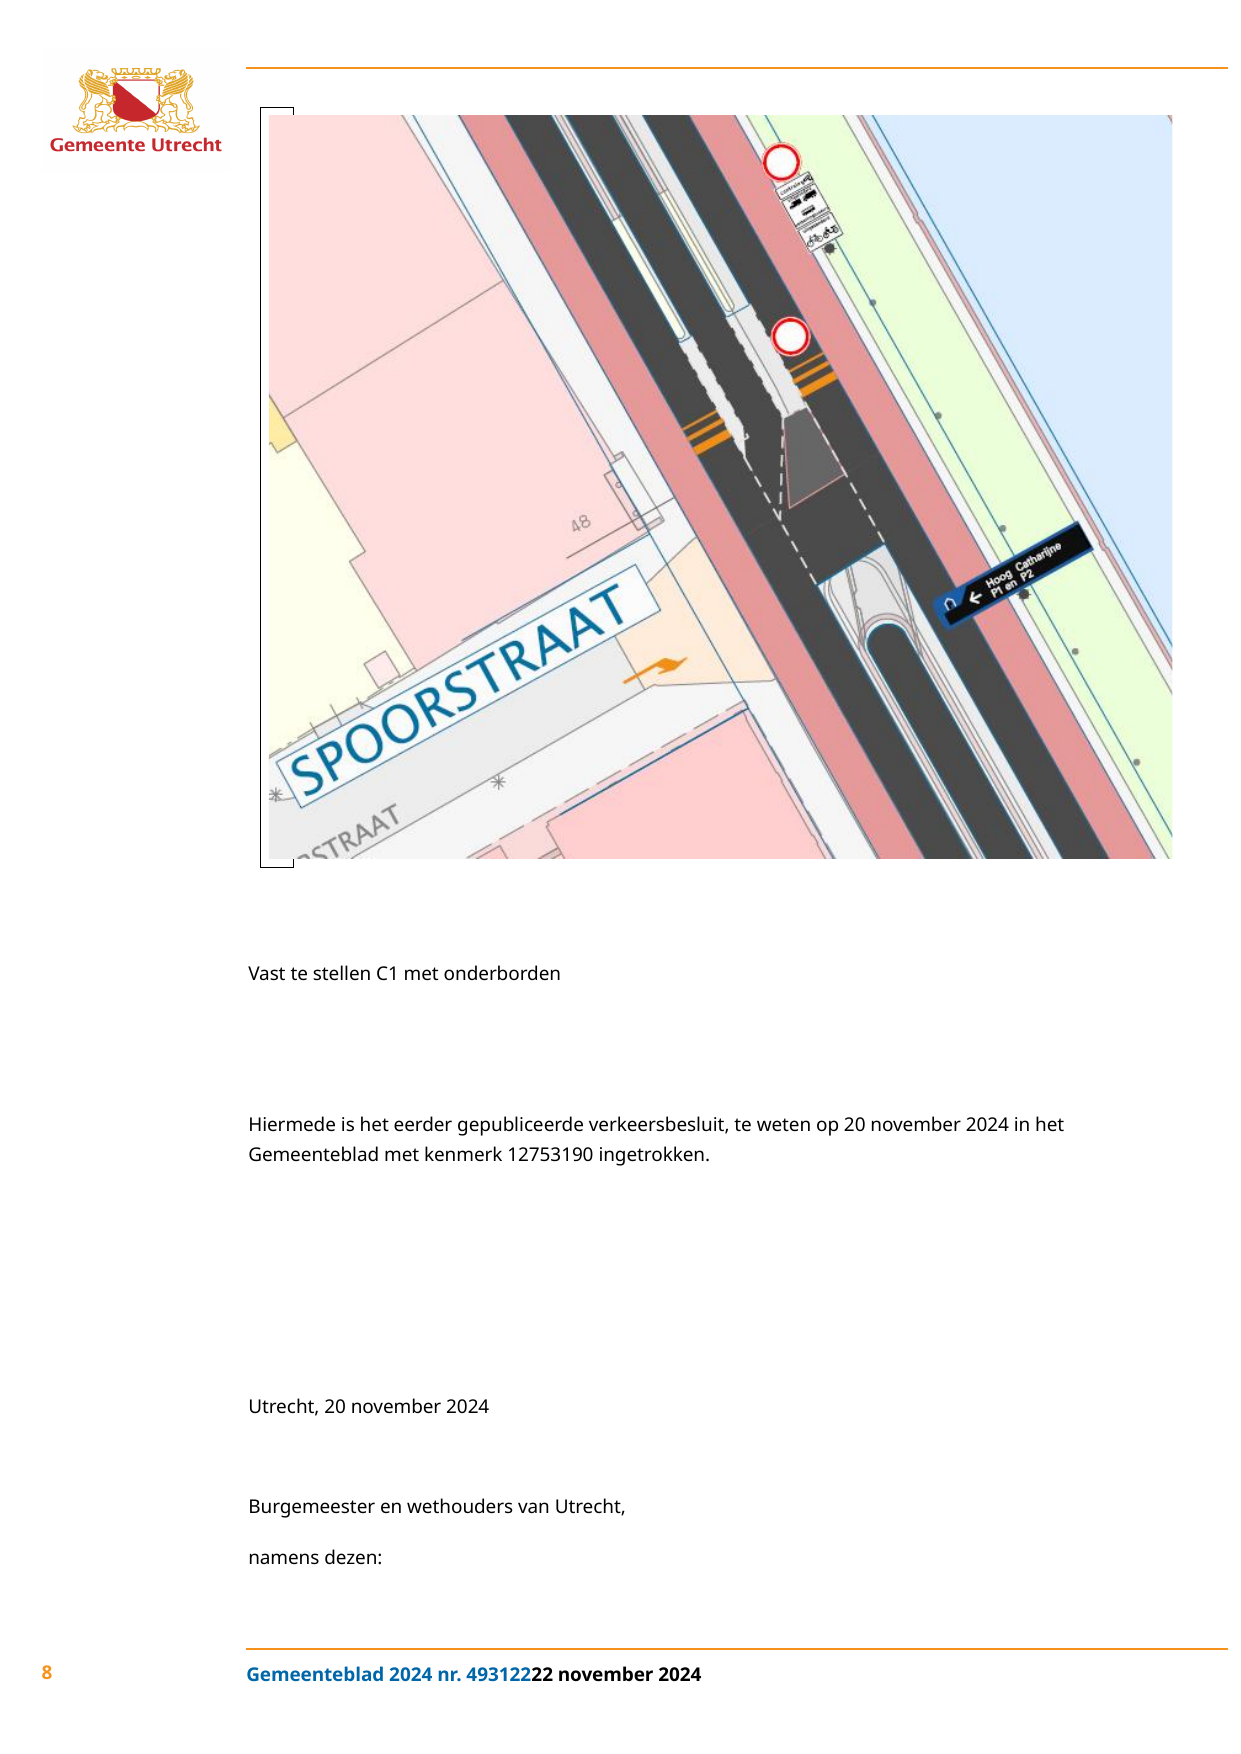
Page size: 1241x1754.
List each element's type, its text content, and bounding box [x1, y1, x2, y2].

text Hiermede is het eerder gepubliceerde verkeersbesluit, te weten op 20 november 2024 in het Gemeenteblad met kenmerk 12753190 ingetrokken. [248, 1111, 1152, 1166]
text namens dezen: [248, 1544, 1152, 1570]
picture [41, 47, 231, 172]
text Burgemeester en wethouders van Utrecht, [248, 1494, 1152, 1519]
text Utrecht, 20 november 2024 [248, 1393, 1152, 1418]
picture [268, 115, 1173, 859]
text Vast te stellen C1 met onderborden [248, 960, 1152, 986]
